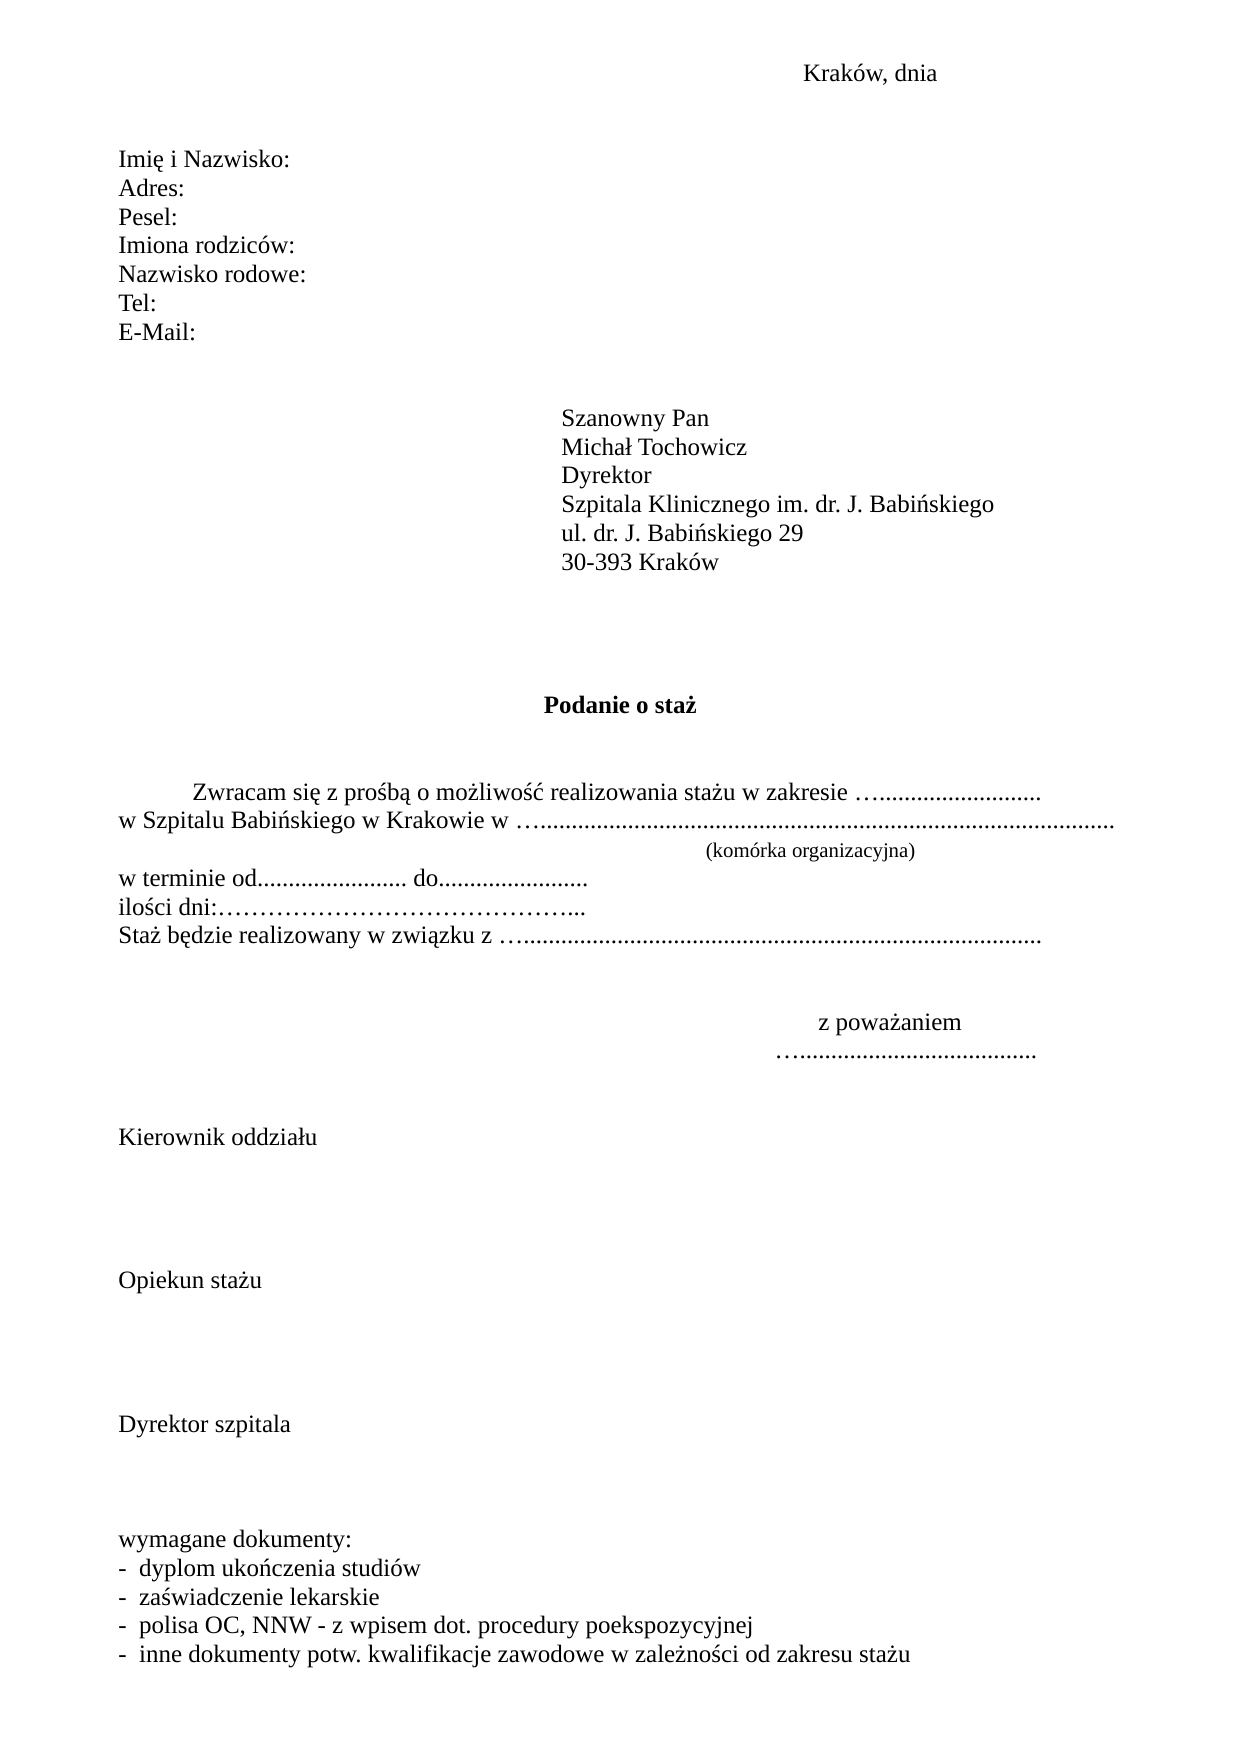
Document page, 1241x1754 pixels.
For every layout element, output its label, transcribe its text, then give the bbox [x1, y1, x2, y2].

text w terminie od........................ do........................ [118, 863, 1122, 892]
text Pesel: [118, 202, 1122, 230]
text Dyrektor [118, 460, 1122, 489]
text Adres: [118, 173, 1122, 202]
text ilości dni:……………………………………... [118, 892, 1122, 920]
text E-Mail: [118, 317, 1122, 345]
text 30-393 Kraków [118, 547, 1122, 575]
text Szanowny Pan [118, 403, 1122, 432]
text Staż będzie realizowany w związku z …................................................................................... [118, 920, 1122, 949]
text z poważaniem [118, 1007, 1122, 1035]
text w Szpitalu Babińskiego w Krakowie w …............................................................................................ (komórka organizacyjna) [118, 805, 1122, 863]
text Nazwisko rodowe: [118, 259, 1122, 288]
text Michał Tochowicz [118, 432, 1122, 460]
text Kraków, dnia [118, 58, 1122, 87]
text Imię i Nazwisko: [118, 144, 1122, 173]
text Tel: [118, 288, 1122, 317]
text Podanie o staż [118, 690, 1122, 719]
text Szpitala Klinicznego im. dr. J. Babińskiego [118, 489, 1122, 518]
text Imiona rodziców: [118, 230, 1122, 259]
text Opiekun stażu [118, 1265, 1122, 1294]
text Zwracam się z prośbą o możliwość realizowania stażu w zakresie ….......................... [118, 777, 1122, 805]
text Dyrektor szpitala [118, 1409, 1122, 1438]
text …...................................... [118, 1035, 1122, 1064]
text Kierownik oddziału [118, 1122, 1122, 1150]
text wymagane dokumenty: - dyplom ukończenia studiów - zaświadczenie lekarskie - polisa OC, NNW - z wpisem dot. procedury poekspozycyjnej - inne dokumenty potw. kwalifikacje zawodowe w zależności od zakresu stażu [118, 1524, 1122, 1668]
text ul. dr. J. Babińskiego 29 [118, 518, 1122, 547]
